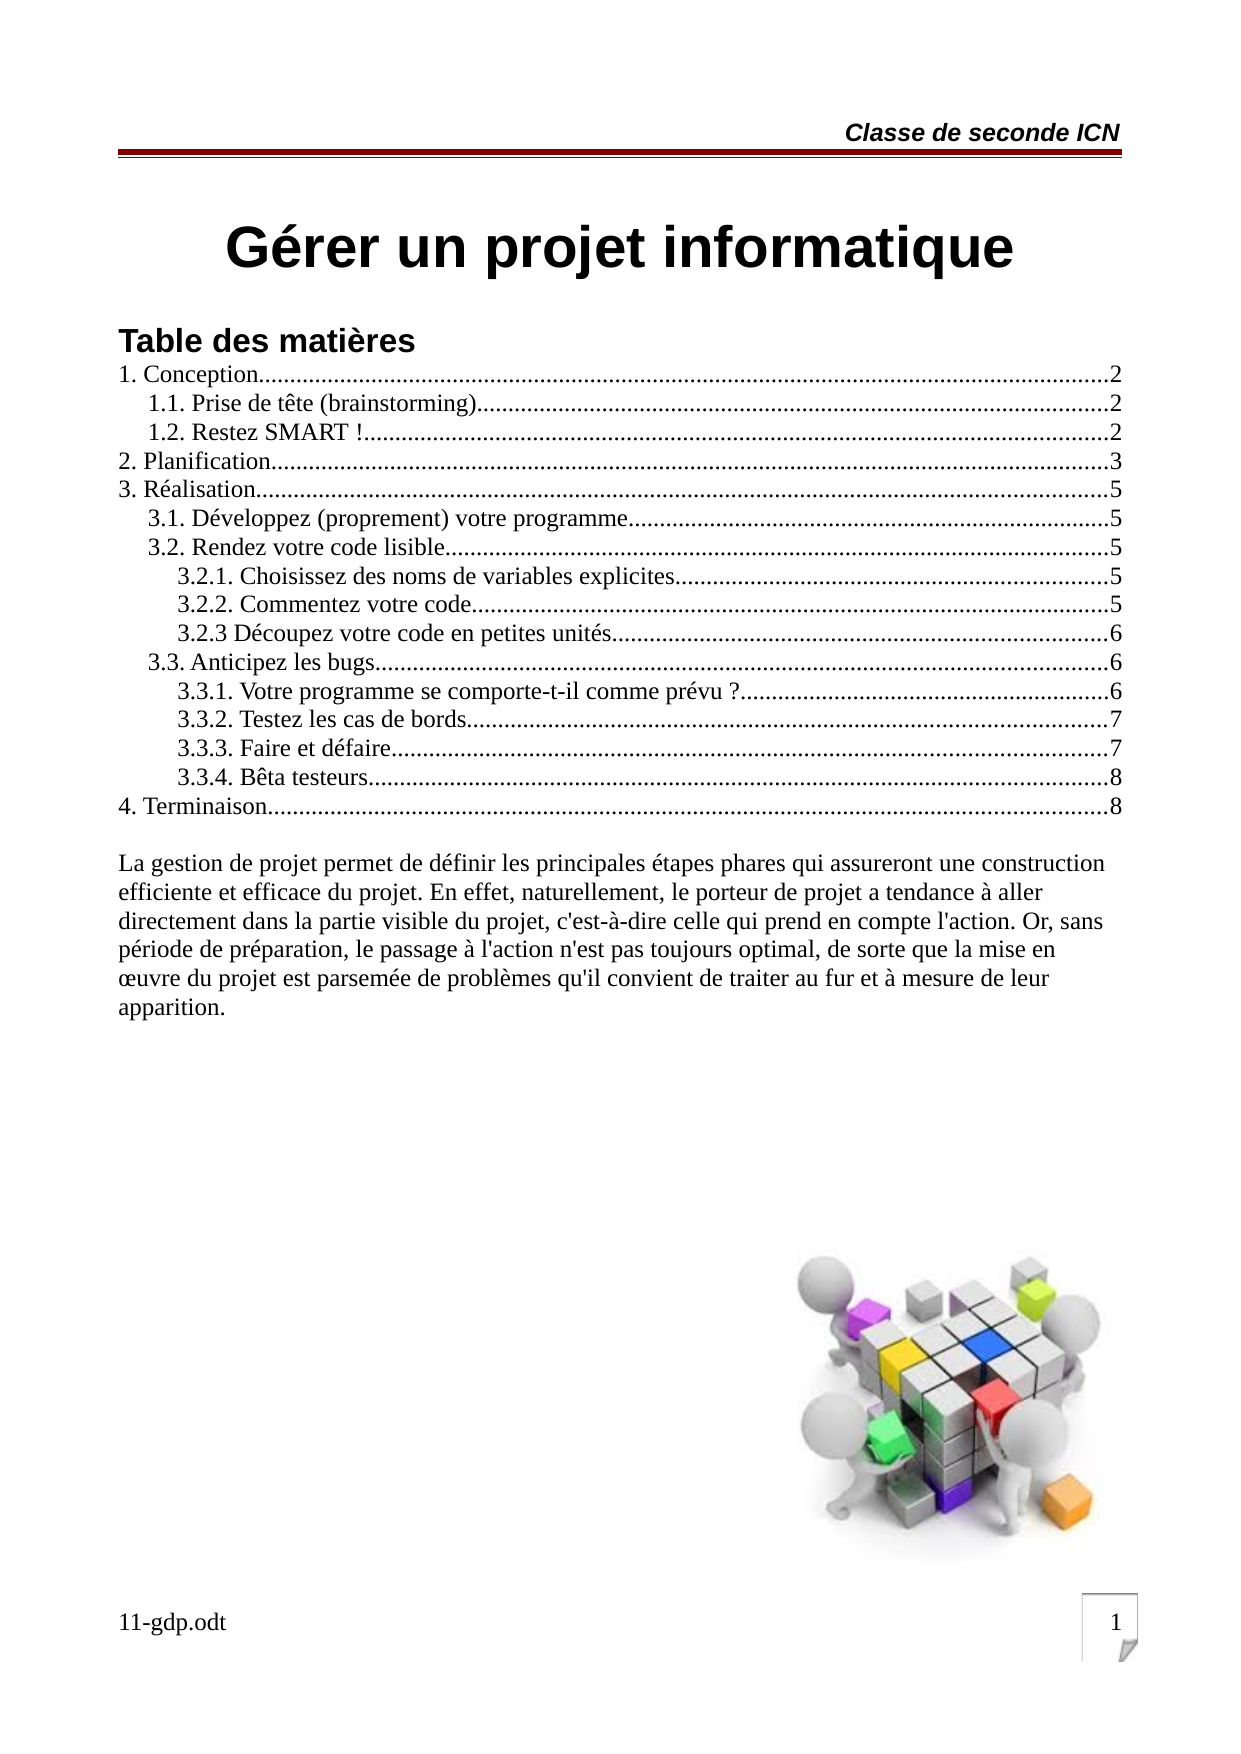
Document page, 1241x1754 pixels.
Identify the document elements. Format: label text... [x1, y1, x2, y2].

text 3.1. Développez (proprement) votre programme 5 [148, 503, 1122, 532]
text 3.3.4. Bêta testeurs 8 [177, 762, 1122, 791]
text 3.2.3 Découpez votre code en petites unités 6 [177, 618, 1122, 647]
text 3.2.2. Commentez votre code 5 [177, 589, 1122, 618]
text 3.3.1. Votre programme se comporte-t-il comme prévu ? 6 [177, 676, 1122, 704]
text 1.1. Prise de tête (brainstorming) 2 [148, 388, 1122, 417]
text 1. Conception 2 [118, 359, 1122, 388]
title Gérer un projet informatique [118, 213, 1122, 280]
text 3.2.1. Choisissez des noms de variables explicites 5 [177, 561, 1122, 589]
text 1.2. Restez SMART ! 2 [148, 417, 1122, 446]
text 3.3. Anticipez les bugs 6 [148, 647, 1122, 676]
picture [773, 1225, 1125, 1577]
text 3.2. Rendez votre code lisible 5 [148, 532, 1122, 561]
text 3.3.2. Testez les cas de bords 7 [177, 704, 1122, 733]
text 3. Réalisation 5 [118, 474, 1122, 503]
text 2. Planification 3 [118, 446, 1122, 474]
subtitle Table des matières [118, 321, 1122, 359]
text 4. Terminaison 8 [118, 791, 1122, 819]
text La gestion de projet permet de définir les principales étapes phares qui assureront une construction efficiente et efficace du projet. En effet, naturellement, le porteur de projet a tendance à aller directement dans la partie visible du projet, c'est-à-dire celle qui prend en compte l'action. Or, sans période de préparation, le passage à l'action n'est pas toujours optimal, de sorte que la mise en œuvre du projet est parsemée de problèmes qu'il convient de traiter au fur et à mesure de leur apparition. [118, 848, 1122, 1021]
text 3.3.3. Faire et défaire 7 [177, 733, 1122, 762]
